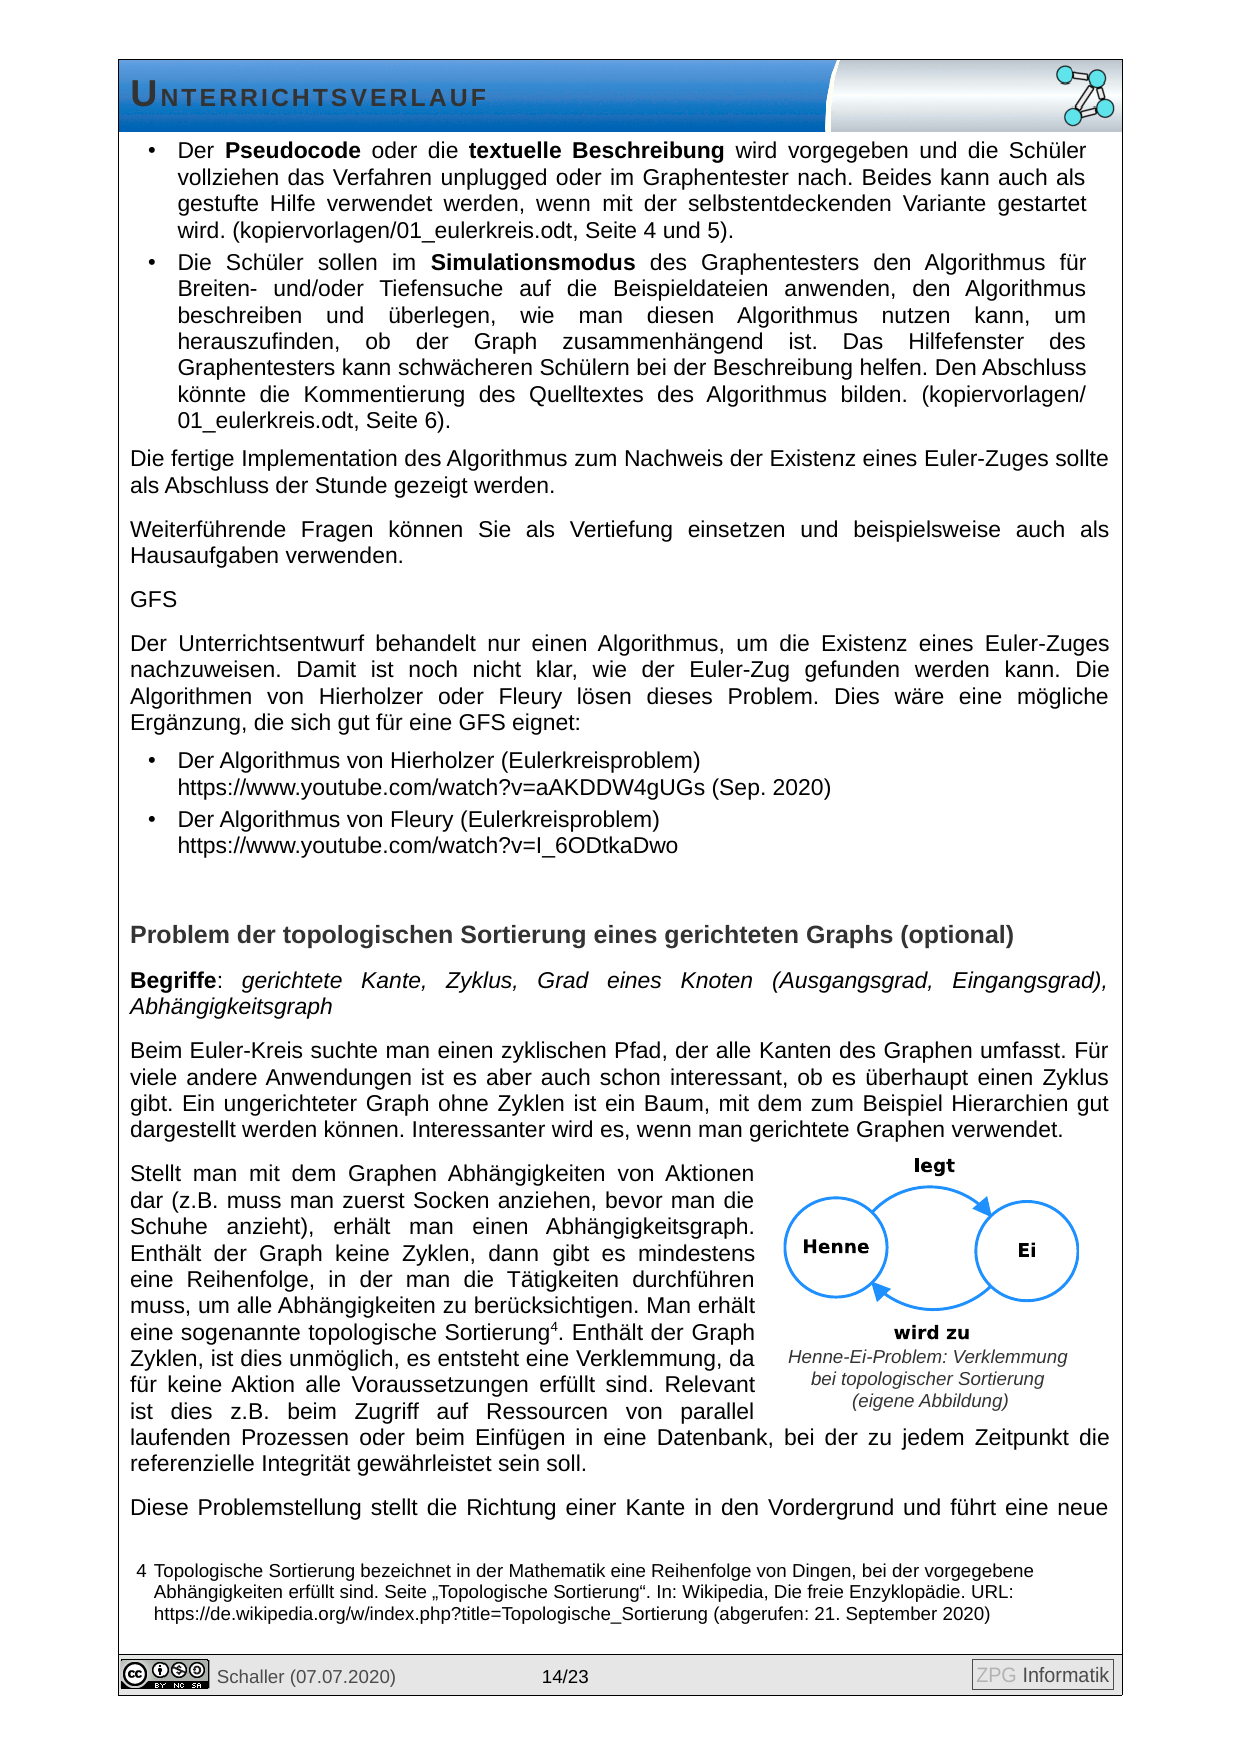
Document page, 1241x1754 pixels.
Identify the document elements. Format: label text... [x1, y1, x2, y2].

text Beim Euler-Kreis suchte man einen zyklischen Pfad, der alle Kanten des Graphen umfasst. Für viele andere Anwendungen ist es aber auch schon interessant, ob es überhaupt einen Zyklus gibt. Ein ungerichteter Graph ohne Zyklen ist ein Baum, mit dem zum Beispiel Hierarchien gut dargestellt werden können. Interessanter wird es, wenn man gerichtete Graphen verwendet. [130, 1037, 1110, 1143]
text Weiterführende Fragen können Sie als Vertiefung einsetzen und beispielsweise auch als Hausaufgaben verwenden. [130, 516, 1110, 568]
list Der Pseudocode oder die textuelle Beschreibung wird vorgegeben und die Schüler vollziehen das Verfahren unplugged oder im Graphentester nach. Beides kann auch als gestufte Hilfe verwendet werden, wenn mit der selbstentdeckenden Variante gestartet wird. (kopiervorlagen/01_eulerkreis.odt, Seite 4 und 5). [148, 137, 1087, 243]
picture [120, 1659, 210, 1689]
text Begriffe: gerichtete Kante, Zyklus, Grad eines Knoten (Ausgangsgrad, Eingangsgrad), Abhängigkeitsgraph [130, 967, 1110, 1019]
list Der Algorithmus von Fleury (Eulerkreisproblem) https://www.youtube.com/watch?v=I_6ODtkaDwo [148, 806, 1087, 859]
list Die Schüler sollen im Simulationsmodus des Graphentesters den Algorithmus für Breiten- und/oder Tiefensuche auf die Beispieldateien anwenden, den Algorithmus beschreiben und überlegen, wie man diesen Algorithmus nutzen kann, um herauszufinden, ob der Graph zusammenhängend ist. Das Hilfefenster des Graphentesters kann schwächeren Schülern bei der Beschreibung helfen. Den Abschluss könnte die Kommentierung des Quelltextes des Algorithmus bilden. (kopiervorlagen/ 01_eulerkreis.odt, Seite 6). [148, 249, 1087, 433]
text Diese Problemstellung stellt die Richtung einer Kante in den Vordergrund und führt eine neue [130, 1494, 1110, 1521]
text GFS [130, 586, 1110, 612]
picture [119, 60, 1122, 132]
text Henne-Ei-Problem: Verklemmung bei topologischer Sortierung (eigene Abbildung) [761, 1154, 1101, 1411]
text Stellt man mit dem Graphen Abhängigkeiten von Aktionen dar (z.B. muss man zuerst Socken anziehen, bevor man die Schuhe anzieht), erhält man einen Abhängigkeitsgraph. Enthält der Graph keine Zyklen, dann gibt es mindestens eine Reihenfolge, in der man die Tätigkeiten durchführen muss, um alle Abhängigkeiten zu berücksichtigen. Man erhält eine sogenannte topologische Sortierung. Enthält der Graph Zyklen, ist dies unmöglich, es entsteht eine Verklemmung, da für keine Aktion alle Voraussetzungen erfüllt sind. Relevant ist dies z.B. beim Zugriff auf Ressourcen von parallel laufenden Prozessen oder beim Einfügen in eine Datenbank, bei der zu jedem Zeitpunkt die referenzielle Integrität gewährleistet sein soll. [130, 1154, 1110, 1477]
text Die fertige Implementation des Algorithmus zum Nachweis der Existenz eines Euler-Zuges sollte als Abschluss der Stunde gezeigt werden. [130, 445, 1110, 498]
subtitle Problem der topologischen Sortierung eines gerichteten Graphs (optional) [130, 920, 1110, 949]
text Der Unterrichtsentwurf behandelt nur einen Algorithmus, um die Existenz eines Euler-Zuges nachzuweisen. Damit ist noch nicht klar, wie der Euler-Zug gefunden werden kann. Die Algorithmen von Hierholzer oder Fleury lösen dieses Problem. Dies wäre eine mögliche Ergänzung, die sich gut für eine GFS eignet: [130, 630, 1110, 736]
text Topologische Sortierung bezeichnet in der Mathematik eine Reihenfolge von Dingen, bei der vorgegebene Abhängigkeiten erfüllt sind. Seite „Topologische Sortierung“. In: Wikipedia, Die freie Enzyklopädie. URL: https://de.wikipedia.org/w/index.php?title=Topologische_Sortierung (abgerufen: 21. September 2020) [136, 1560, 1110, 1624]
list Der Algorithmus von Hierholzer (Eulerkreisproblem) https://www.youtube.com/watch?v=aAKDDW4gUGs (Sep. 2020) [148, 747, 1087, 800]
